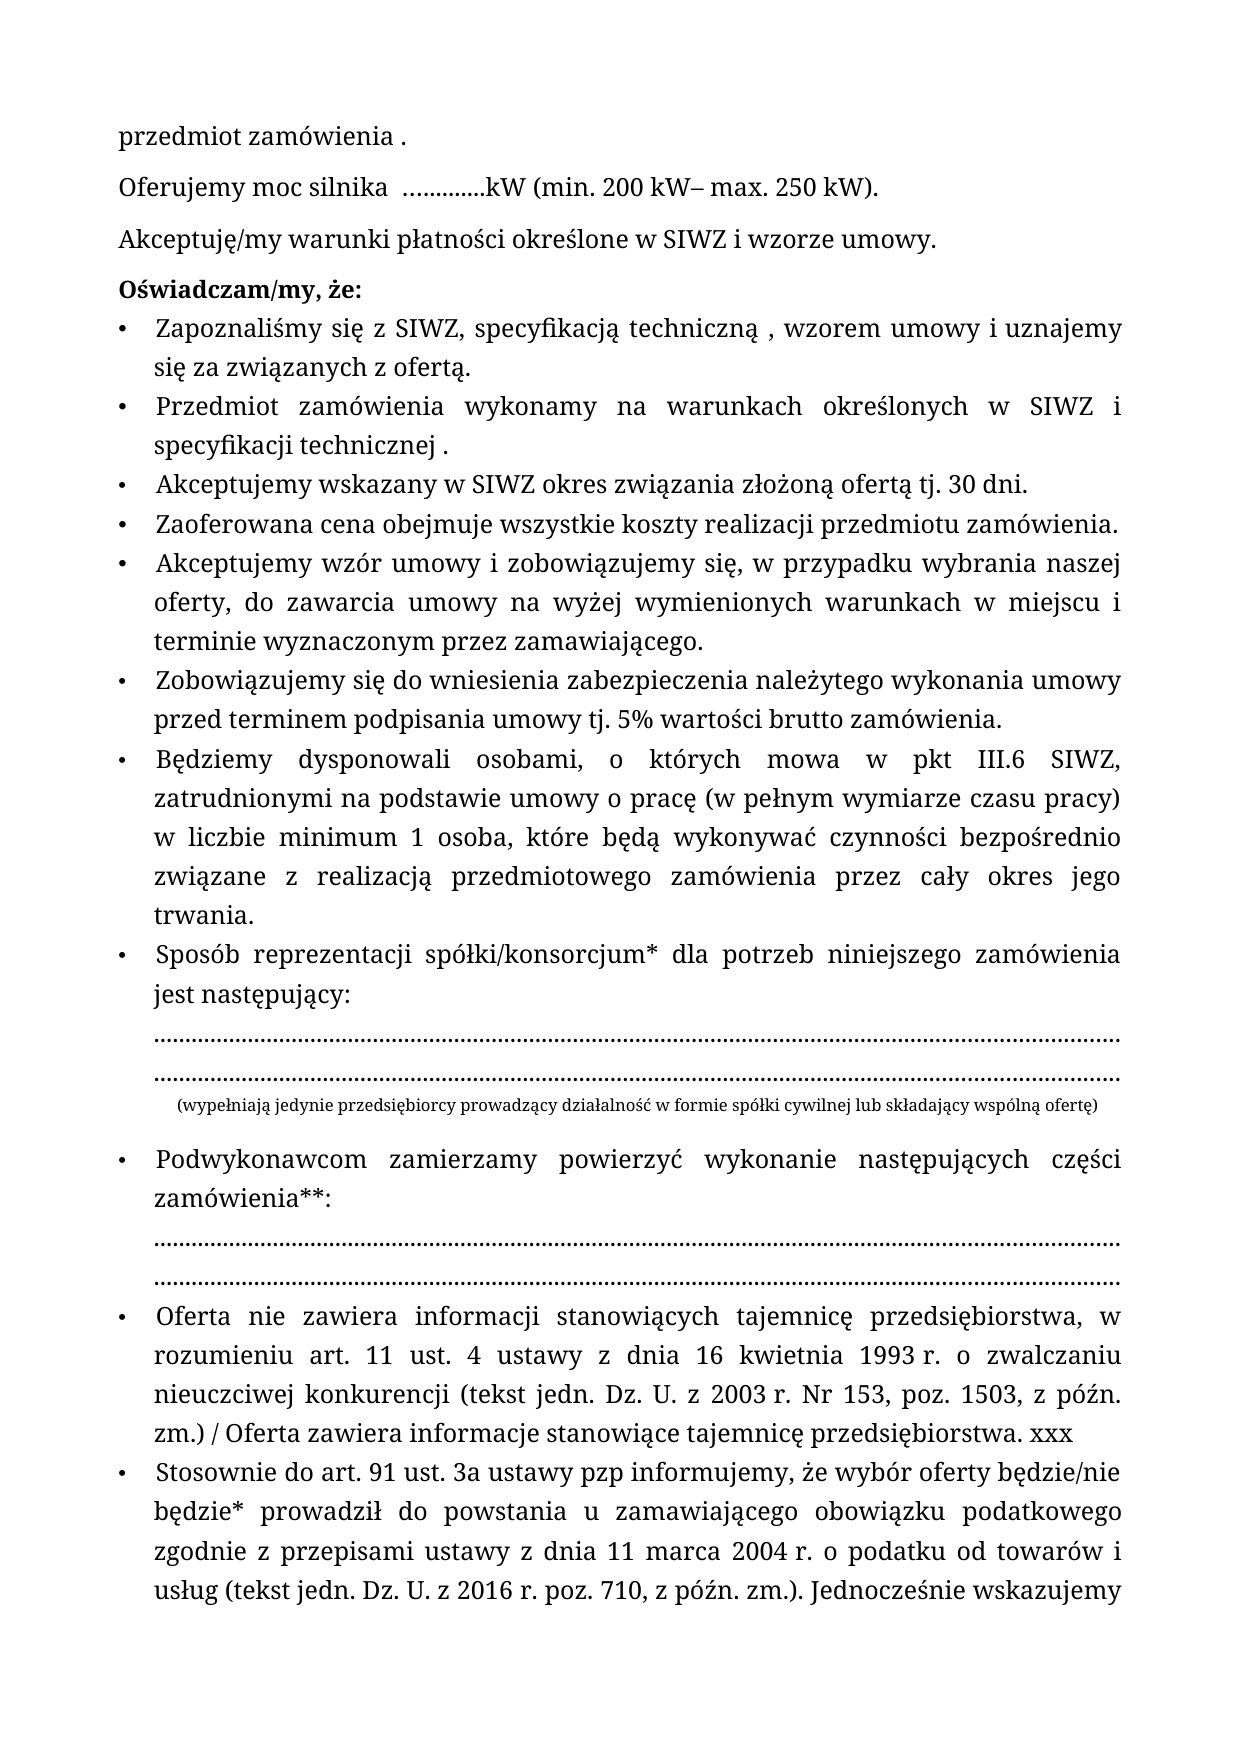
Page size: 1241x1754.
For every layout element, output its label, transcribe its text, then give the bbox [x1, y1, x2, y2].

list Akceptujemy wskazany w SIWZ okres związania złożoną ofertą tj. 30 dni. [116, 467, 1122, 501]
list Przedmiot zamówienia wykonamy na warunkach określonych w SIWZ i specyfikacji technicznej . [116, 389, 1122, 462]
list Sposób reprezentacji spółki/konsorcjum* dla potrzeb niniejszego zamówienia jest następujący: [116, 937, 1122, 1010]
list Stosownie do art. 91 ust. 3a ustawy pzp informujemy, że wybór oferty będzie/nie będzie* prowadził do powstania u zamawiającego obowiązku podatkowego zgodnie z przepisami ustawy z dnia 11 marca 2004 r. o podatku od towarów i usług (tekst jedn. Dz. U. z 2016 r. poz. 710, z późn. zm.). Jednocześnie wskazujemy [116, 1455, 1122, 1606]
list Podwykonawcom zamierzamy powierzyć wykonanie następujących części zamówienia**: [116, 1142, 1122, 1215]
list Będziemy dysponowali osobami, o których mowa w pkt III.6 SIWZ, zatrudnionymi na podstawie umowy o pracę (w pełnym wymiarze czasu pracy) w liczbie minimum 1 osoba, które będą wykonywać czynności bezpośrednio związane z realizacją przedmiotowego zamówienia przez cały okres jego trwania. [116, 741, 1122, 932]
text przedmiot zamówienia . [118, 118, 1122, 152]
list Zapoznaliśmy się z SIWZ, specyfikacją techniczną , wzorem umowy i uznajemy się za związanych z ofertą. [116, 311, 1122, 384]
text Oświadczam/my, że: [118, 273, 1122, 306]
list Akceptujemy wzór umowy i zobowiązujemy się, w przypadku wybrania naszej oferty, do zawarcia umowy na wyżej wymienionych warunkach w miejscu i terminie wyznaczonym przez zamawiającego. [116, 546, 1122, 658]
list Zobowiązujemy się do wniesienia zabezpieczenia należytego wykonania umowy przed terminem podpisania umowy tj. 5% wartości brutto zamówienia. [116, 663, 1122, 736]
text (wypełniają jedynie przedsiębiorcy prowadzący działalność w formie spółki cywilnej lub składający wspólną ofertę) [153, 1094, 1122, 1117]
list Zaoferowana cena obejmuje wszystkie koszty realizacji przedmiotu zamówienia. [116, 506, 1122, 540]
text Oferujemy moc silnika …..........kW (min. 200 kW– max. 250 kW). [118, 170, 1122, 204]
list Oferta nie zawiera informacji stanowiących tajemnicę przedsiębiorstwa, w rozumieniu art. 11 ust. 4 ustawy z dnia 16 kwietnia 1993 r. o zwalczaniu nieuczciwej konkurencji (tekst jedn. Dz. U. z 2003 r. Nr 153, poz. 1503, z późn. zm.) / Oferta zawiera informacje stanowiące tajemnicę przedsiębiorstwa. xxx [116, 1298, 1122, 1450]
text Akceptuję/my warunki płatności określone w SIWZ i wzorze umowy. [118, 221, 1122, 256]
